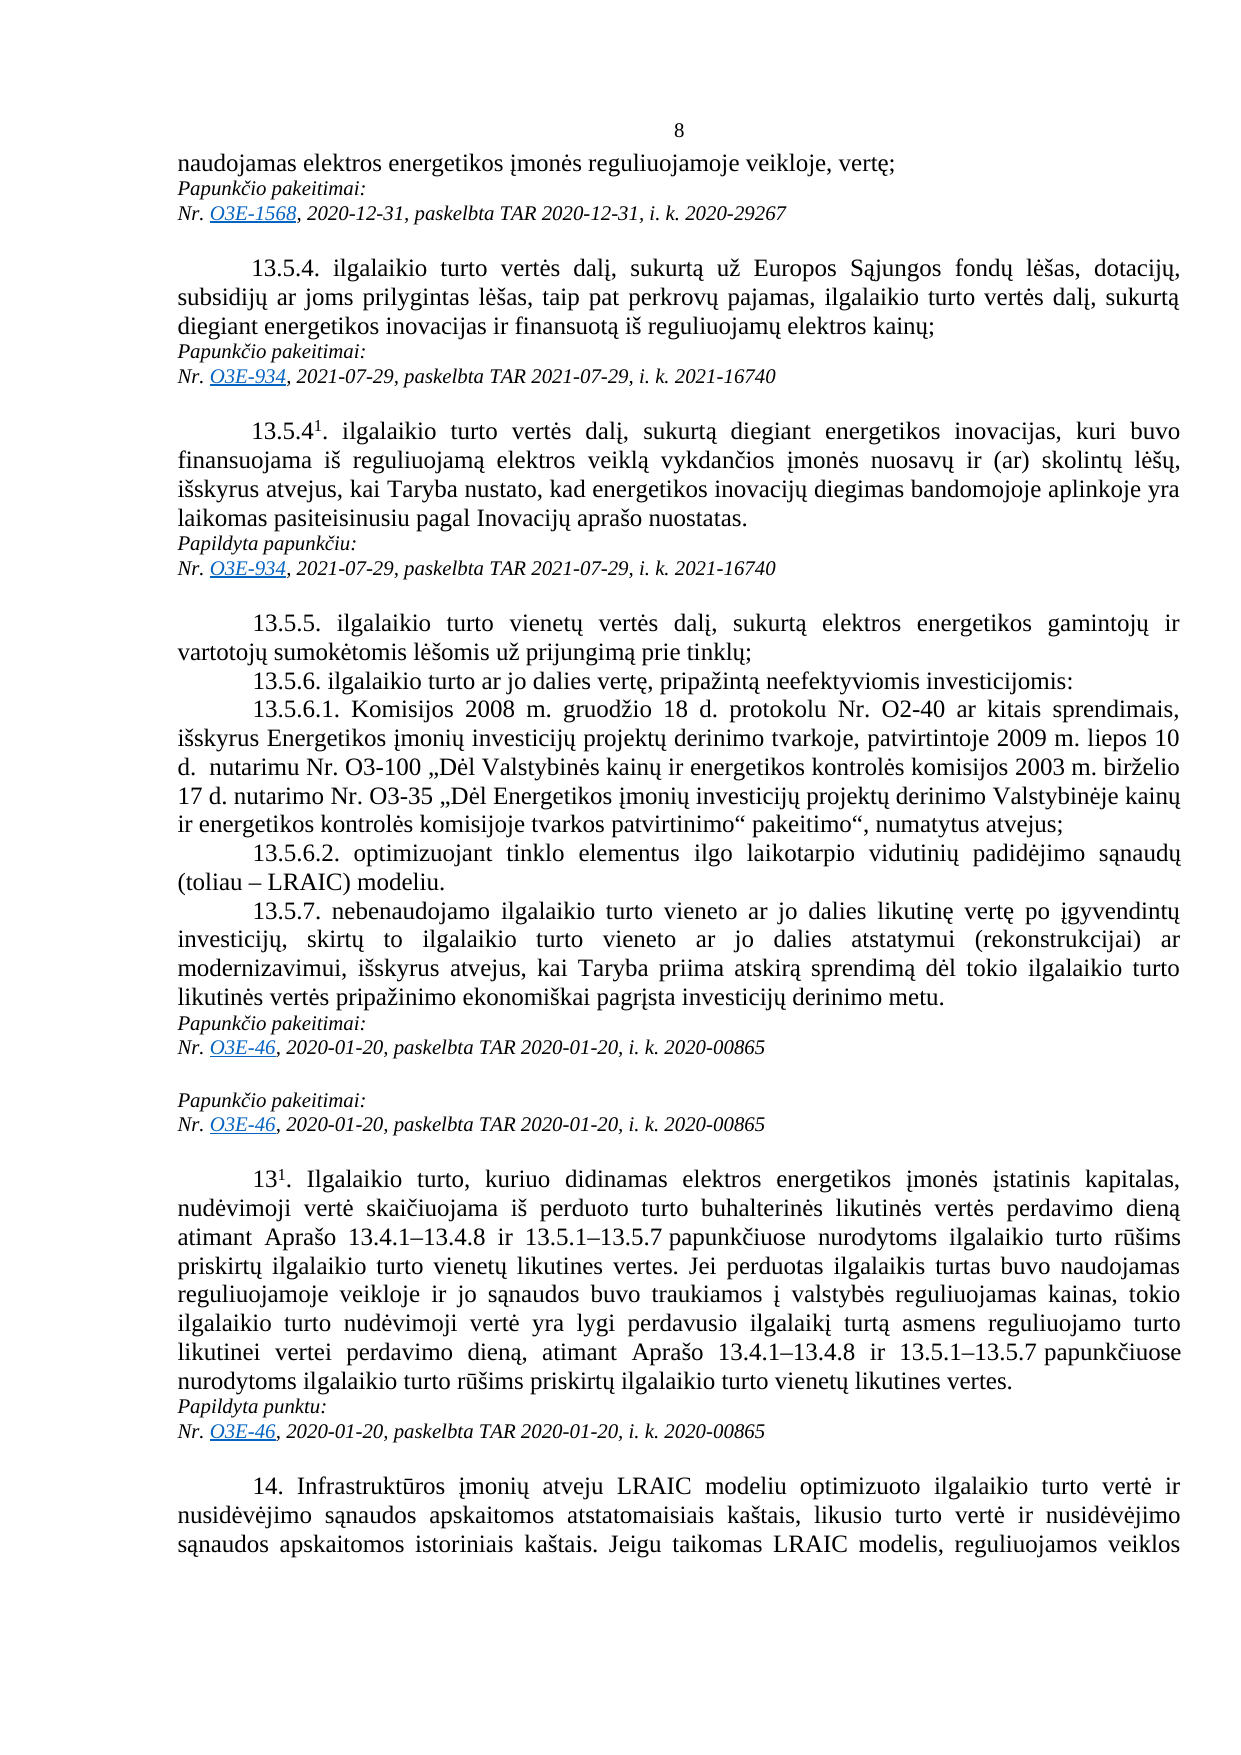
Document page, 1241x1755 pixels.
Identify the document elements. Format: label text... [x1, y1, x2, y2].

text Papunkčio pakeitimai: [177, 339, 1181, 363]
text 13.5.6.2. optimizuojant tinklo elementus ilgo laikotarpio vidutinių padidėjimo sąnaudų (toliau – LRAIC) modeliu. [177, 838, 1181, 896]
text Nr. O3E-46, 2020-01-20, paskelbta TAR 2020-01-20, i. k. 2020-00865 [177, 1112, 1181, 1136]
text 13.5.4. ilgalaikio turto vertės dalį, sukurtą už Europos Sąjungos fondų lėšas, dotacijų, subsidijų ar joms prilygintas lėšas, taip pat perkrovų pajamas, ilgalaikio turto vertės dalį, sukurtą diegiant energetikos inovacijas ir finansuotą iš reguliuojamų elektros kainų; [177, 253, 1181, 339]
text 13.5.41. ilgalaikio turto vertės dalį, sukurtą diegiant energetikos inovacijas, kuri buvo finansuojama iš reguliuojamą elektros veiklą vykdančios įmonės nuosavų ir (ar) skolintų lėšų, išskyrus atvejus, kai Taryba nustato, kad energetikos inovacijų diegimas bandomojoje aplinkoje yra laikomas pasiteisinusiu pagal Inovacijų aprašo nuostatas. [177, 416, 1181, 531]
text naudojamas elektros energetikos įmonės reguliuojamoje veikloje, vertę; [177, 148, 1181, 176]
text Papunkčio pakeitimai: [177, 176, 1181, 200]
text 13.5.6. ilgalaikio turto ar jo dalies vertę, pripažintą neefektyviomis investicijomis: [177, 666, 1181, 694]
text Papunkčio pakeitimai: [177, 1011, 1181, 1035]
text 13.5.7. nebenaudojamo ilgalaikio turto vieneto ar jo dalies likutinę vertę po įgyvendintų investicijų, skirtų to ilgalaikio turto vieneto ar jo dalies atstatymui (rekonstrukcijai) ar modernizavimui, išskyrus atvejus, kai Taryba priima atskirą sprendimą dėl tokio ilgalaikio turto likutinės vertės pripažinimo ekonomiškai pagrįsta investicijų derinimo metu. [177, 896, 1181, 1011]
text Nr. O3E-934, 2021-07-29, paskelbta TAR 2021-07-29, i. k. 2021-16740 [177, 363, 1181, 388]
text Nr. O3E-934, 2021-07-29, paskelbta TAR 2021-07-29, i. k. 2021-16740 [177, 555, 1181, 579]
text Nr. O3E-1568, 2020-12-31, paskelbta TAR 2020-12-31, i. k. 2020-29267 [177, 200, 1181, 224]
text Nr. O3E-46, 2020-01-20, paskelbta TAR 2020-01-20, i. k. 2020-00865 [177, 1418, 1181, 1443]
text Papildyta punktu: [177, 1394, 1181, 1418]
text Nr. O3E-46, 2020-01-20, paskelbta TAR 2020-01-20, i. k. 2020-00865 [177, 1035, 1181, 1059]
text 13.5.6.1. Komisijos 2008 m. gruodžio 18 d. protokolu Nr. O2-40 ar kitais sprendimais, išskyrus Energetikos įmonių investicijų projektų derinimo tvarkoje, patvirtintoje 2009 m. liepos 10 d. nutarimu Nr. O3-100 „Dėl Valstybinės kainų ir energetikos kontrolės komisijos 2003 m. birželio 17 d. nutarimo Nr. O3-35 „Dėl Energetikos įmonių investicijų projektų derinimo Valstybinėje kainų ir energetikos kontrolės komisijoje tvarkos patvirtinimo“ pakeitimo“, numatytus atvejus; [177, 694, 1181, 838]
text 13.5.5. ilgalaikio turto vienetų vertės dalį, sukurtą elektros energetikos gamintojų ir vartotojų sumokėtomis lėšomis už prijungimą prie tinklų; [177, 608, 1181, 666]
text 131. Ilgalaikio turto, kuriuo didinamas elektros energetikos įmonės įstatinis kapitalas, nudėvimoji vertė skaičiuojama iš perduoto turto buhalterinės likutinės vertės perdavimo dieną atimant Aprašo 13.4.1–13.4.8 ir 13.5.1–13.5.7 papunkčiuose nurodytoms ilgalaikio turto rūšims priskirtų ilgalaikio turto vienetų likutines vertes. Jei perduotas ilgalaikis turtas buvo naudojamas reguliuojamoje veikloje ir jo sąnaudos buvo traukiamos į valstybės reguliuojamas kainas, tokio ilgalaikio turto nudėvimoji vertė yra lygi perdavusio ilgalaikį turtą asmens reguliuojamo turto likutinei vertei perdavimo dieną, atimant Aprašo 13.4.1–13.4.8 ir 13.5.1–13.5.7 papunkčiuose nurodytoms ilgalaikio turto rūšims priskirtų ilgalaikio turto vienetų likutines vertes. [177, 1164, 1181, 1394]
text 14. Infrastruktūros įmonių atveju LRAIC modeliu optimizuoto ilgalaikio turto vertė ir nusidėvėjimo sąnaudos apskaitomos atstatomaisiais kaštais, likusio turto vertė ir nusidėvėjimo sąnaudos apskaitomos istoriniais kaštais. Jeigu taikomas LRAIC modelis, reguliuojamos veiklos [177, 1471, 1181, 1558]
text Papunkčio pakeitimai: [177, 1088, 1181, 1112]
text Papildyta papunkčiu: [177, 531, 1181, 555]
